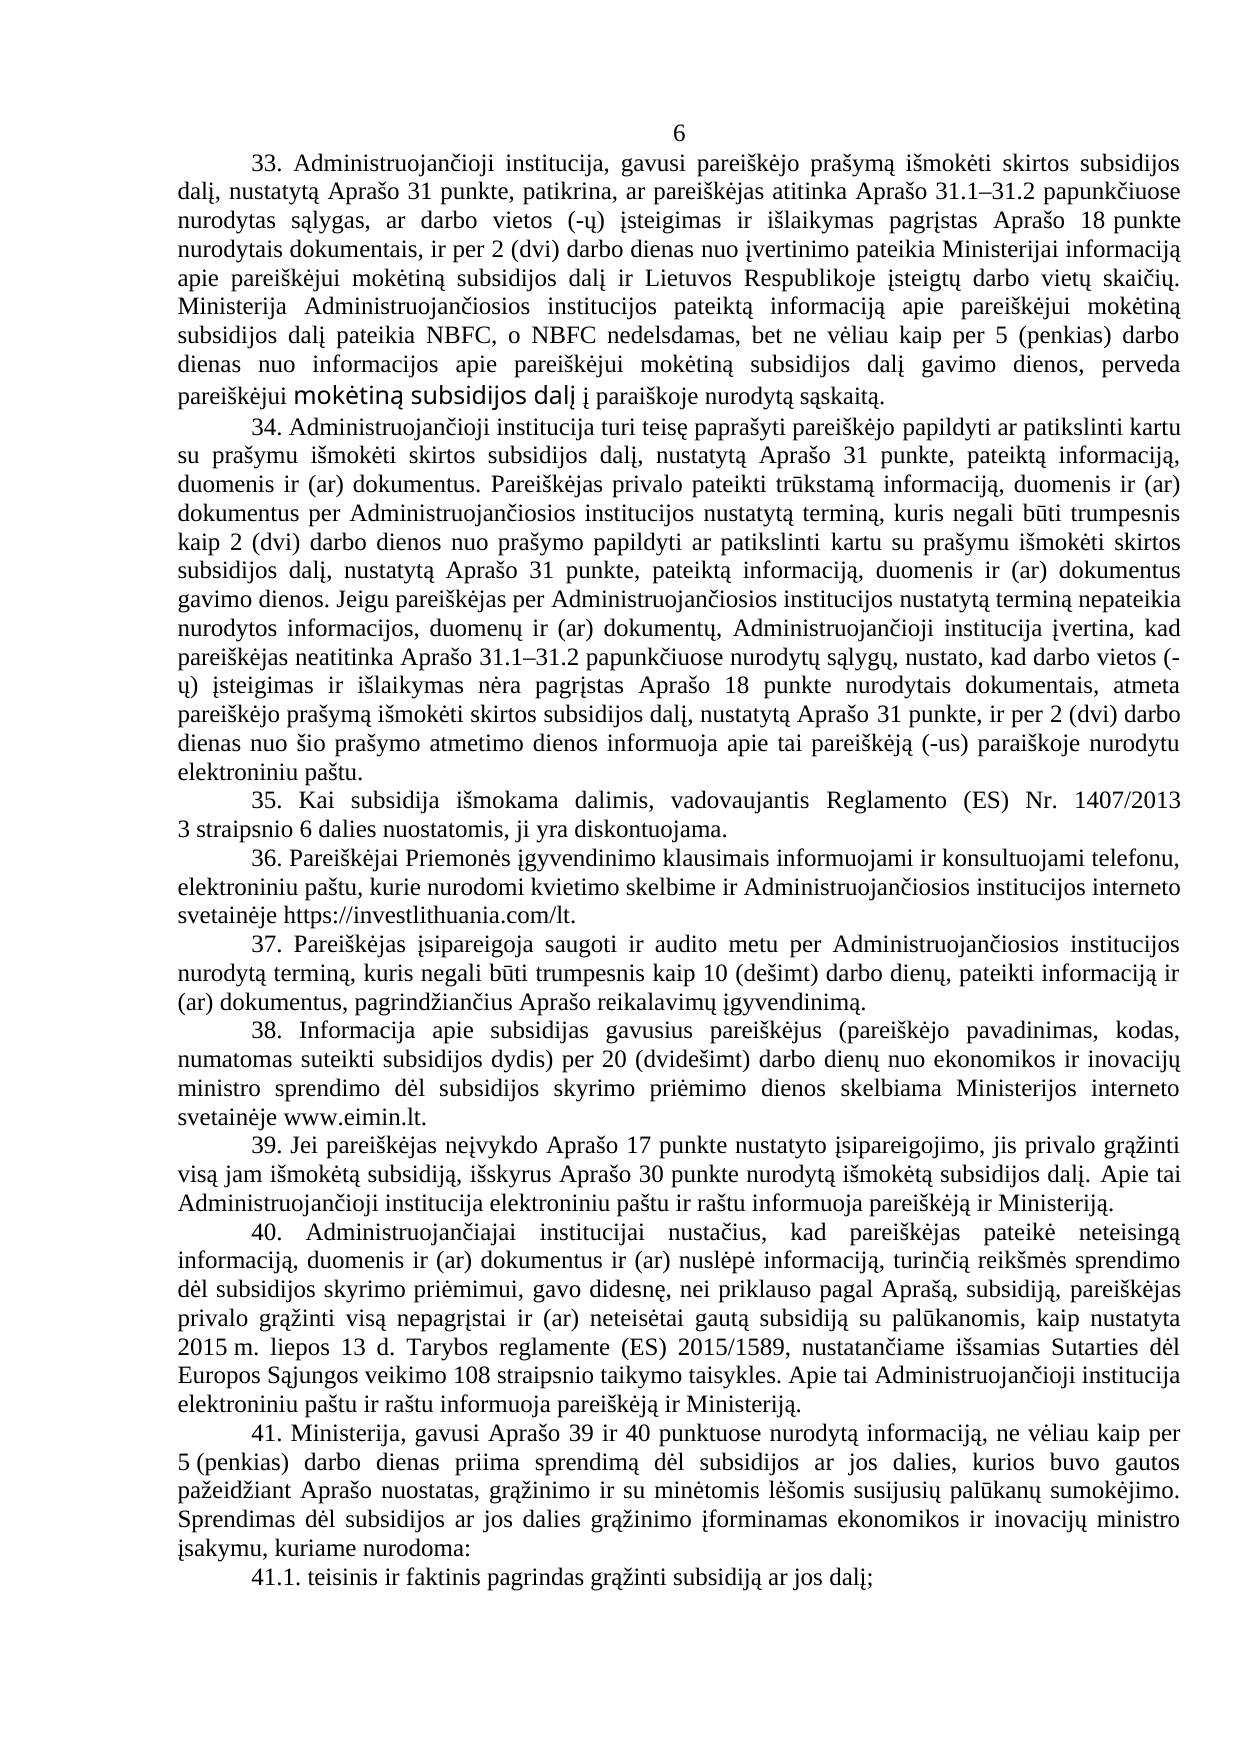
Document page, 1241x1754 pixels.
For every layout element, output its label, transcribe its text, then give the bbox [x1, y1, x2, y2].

text 33. Administruojančioji institucija, gavusi pareiškėjo prašymą išmokėti skirtos subsidijos dalį, nustatytą Aprašo 31 punkte, patikrina, ar pareiškėjas atitinka Aprašo 31.1–31.2 papunkčiuose nurodytas sąlygas, ar darbo vietos (-ų) įsteigimas ir išlaikymas pagrįstas Aprašo 18 punkte nurodytais dokumentais, ir per 2 (dvi) darbo dienas nuo įvertinimo pateikia Ministerijai informaciją apie pareiškėjui mokėtiną subsidijos dalį ir Lietuvos Respublikoje įsteigtų darbo vietų skaičių. Ministerija Administruojančiosios institucijos pateiktą informaciją apie pareiškėjui mokėtiną subsidijos dalį pateikia NBFC, o NBFC nedelsdamas, bet ne vėliau kaip per 5 (penkias) darbo dienas nuo informacijos apie pareiškėjui mokėtiną subsidijos dalį gavimo dienos, perveda pareiškėjui mokėtiną subsidijos dalį į paraiškoje nurodytą sąskaitą. [177, 148, 1181, 412]
text 35. Kai subsidija išmokama dalimis, vadovaujantis Reglamento (ES) Nr. 1407/2013 3 straipsnio 6 dalies nuostatomis, ji yra diskontuojama. [177, 785, 1181, 843]
text 41.1. teisinis ir faktinis pagrindas grąžinti subsidiją ar jos dalį; [177, 1562, 1181, 1590]
text 34. Administruojančioji institucija turi teisę paprašyti pareiškėjo papildyti ar patikslinti kartu su prašymu išmokėti skirtos subsidijos dalį, nustatytą Aprašo 31 punkte, pateiktą informaciją, duomenis ir (ar) dokumentus. Pareiškėjas privalo pateikti trūkstamą informaciją, duomenis ir (ar) dokumentus per Administruojančiosios institucijos nustatytą terminą, kuris negali būti trumpesnis kaip 2 (dvi) darbo dienos nuo prašymo papildyti ar patikslinti kartu su prašymu išmokėti skirtos subsidijos dalį, nustatytą Aprašo 31 punkte, pateiktą informaciją, duomenis ir (ar) dokumentus gavimo dienos. Jeigu pareiškėjas per Administruojančiosios institucijos nustatytą terminą nepateikia nurodytos informacijos, duomenų ir (ar) dokumentų, Administruojančioji institucija įvertina, kad pareiškėjas neatitinka Aprašo 31.1–31.2 papunkčiuose nurodytų sąlygų, nustato, kad darbo vietos (-ų) įsteigimas ir išlaikymas nėra pagrįstas Aprašo 18 punkte nurodytais dokumentais, atmeta pareiškėjo prašymą išmokėti skirtos subsidijos dalį, nustatytą Aprašo 31 punkte, ir per 2 (dvi) darbo dienas nuo šio prašymo atmetimo dienos informuoja apie tai pareiškėją (-us) paraiškoje nurodytu elektroniniu paštu. [177, 412, 1181, 785]
text 37. Pareiškėjas įsipareigoja saugoti ir audito metu per Administruojančiosios institucijos nurodytą terminą, kuris negali būti trumpesnis kaip 10 (dešimt) darbo dienų, pateikti informaciją ir (ar) dokumentus, pagrindžiančius Aprašo reikalavimų įgyvendinimą. [177, 929, 1181, 1015]
text 41. Ministerija, gavusi Aprašo 39 ir 40 punktuose nurodytą informaciją, ne vėliau kaip per 5 (penkias) darbo dienas priima sprendimą dėl subsidijos ar jos dalies, kurios buvo gautos pažeidžiant Aprašo nuostatas, grąžinimo ir su minėtomis lėšomis susijusių palūkanų sumokėjimo. Sprendimas dėl subsidijos ar jos dalies grąžinimo įforminamas ekonomikos ir inovacijų ministro įsakymu, kuriame nurodoma: [177, 1418, 1181, 1562]
text 38. Informacija apie subsidijas gavusius pareiškėjus (pareiškėjo pavadinimas, kodas, numatomas suteikti subsidijos dydis) per 20 (dvidešimt) darbo dienų nuo ekonomikos ir inovacijų ministro sprendimo dėl subsidijos skyrimo priėmimo dienos skelbiama Ministerijos interneto svetainėje www.eimin.lt. [177, 1015, 1181, 1130]
text 40. Administruojančiajai institucijai nustačius, kad pareiškėjas pateikė neteisingą informaciją, duomenis ir (ar) dokumentus ir (ar) nuslėpė informaciją, turinčią reikšmės sprendimo dėl subsidijos skyrimo priėmimui, gavo didesnę, nei priklauso pagal Aprašą, subsidiją, pareiškėjas privalo grąžinti visą nepagrįstai ir (ar) neteisėtai gautą subsidiją su palūkanomis, kaip nustatyta 2015 m. liepos 13 d. Tarybos reglamente (ES) 2015/1589, nustatančiame išsamias Sutarties dėl Europos Sąjungos veikimo 108 straipsnio taikymo taisykles. Apie tai Administruojančioji institucija elektroniniu paštu ir raštu informuoja pareiškėją ir Ministeriją. [177, 1217, 1181, 1418]
text 39. Jei pareiškėjas neįvykdo Aprašo 17 punkte nustatyto įsipareigojimo, jis privalo grąžinti visą jam išmokėtą subsidiją, išskyrus Aprašo 30 punkte nurodytą išmokėtą subsidijos dalį. Apie tai Administruojančioji institucija elektroniniu paštu ir raštu informuoja pareiškėją ir Ministeriją. [177, 1130, 1181, 1217]
text 36. Pareiškėjai Priemonės įgyvendinimo klausimais informuojami ir konsultuojami telefonu, elektroniniu paštu, kurie nurodomi kvietimo skelbime ir Administruojančiosios institucijos interneto svetainėje https://investlithuania.com/lt. [177, 843, 1181, 929]
